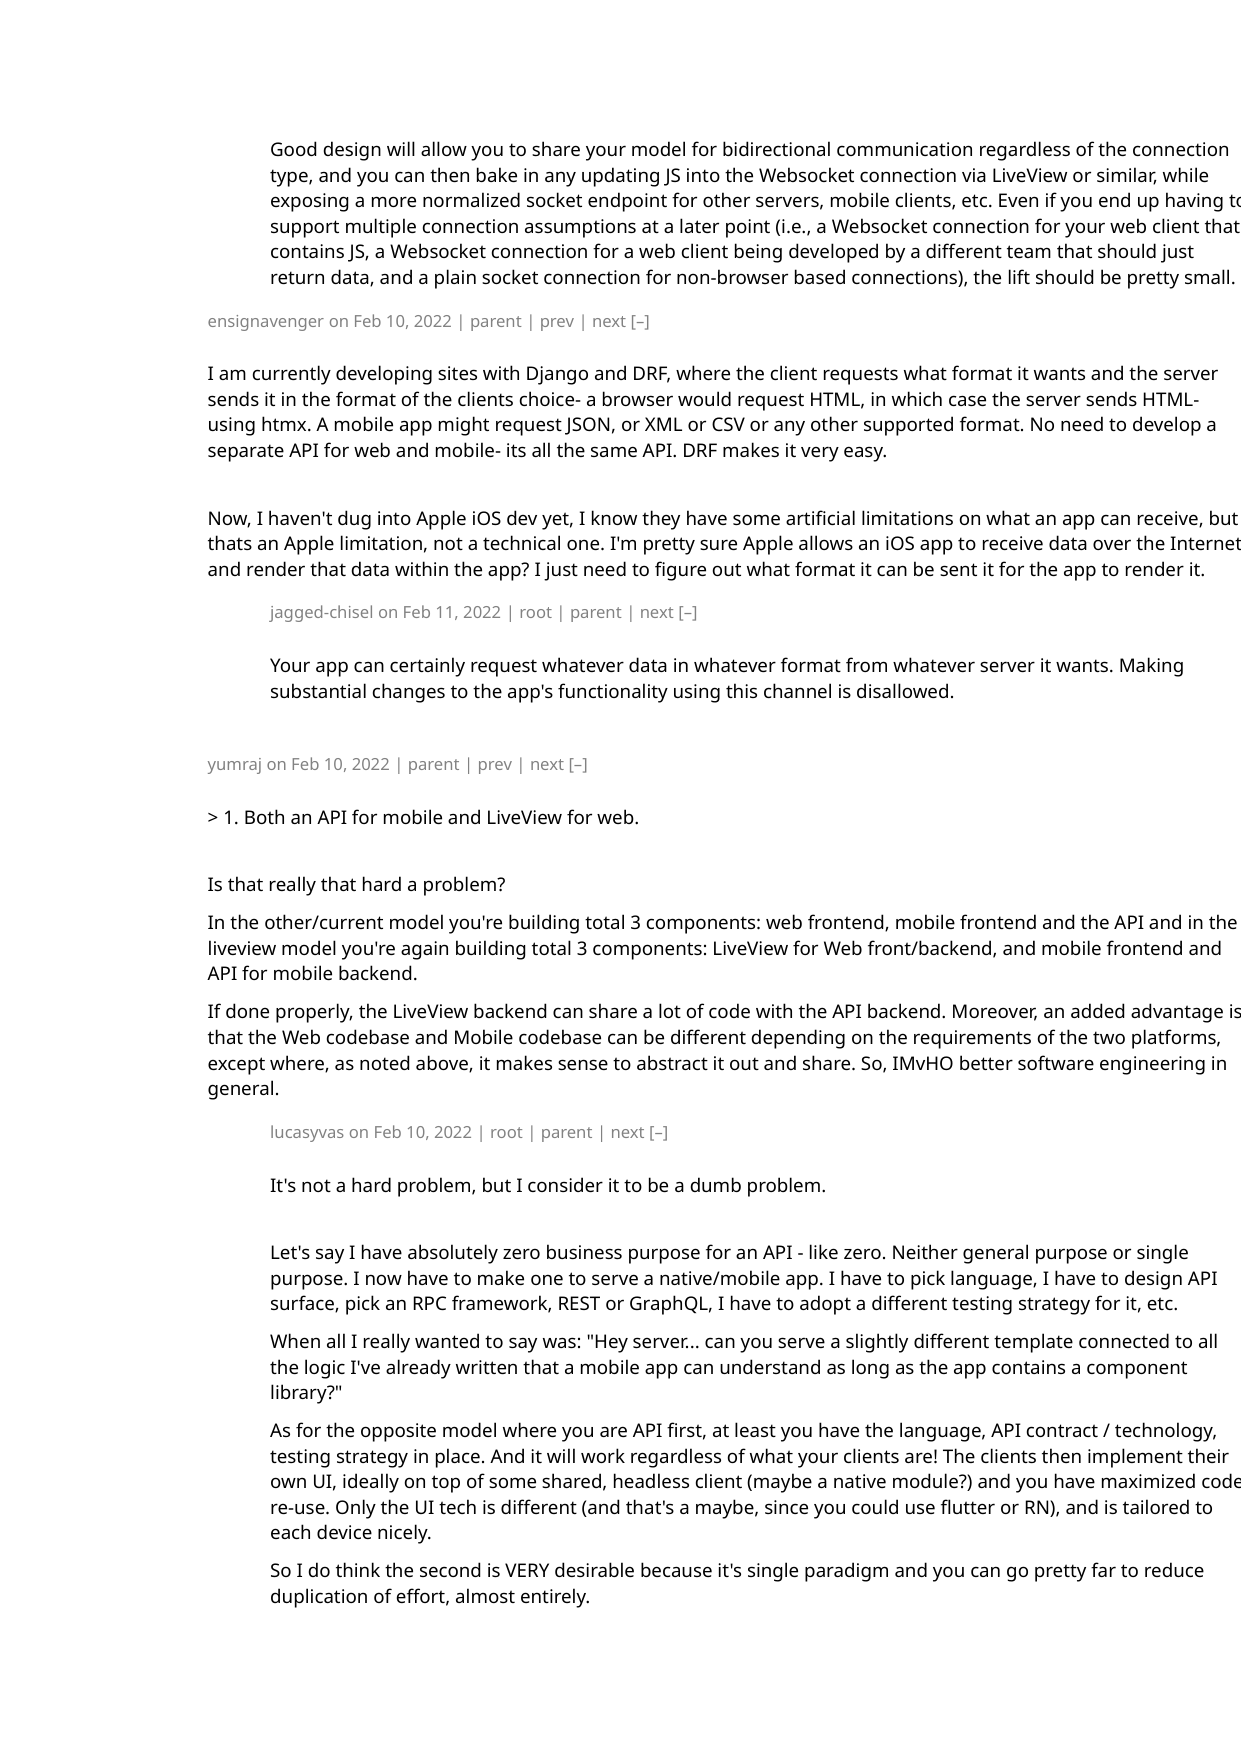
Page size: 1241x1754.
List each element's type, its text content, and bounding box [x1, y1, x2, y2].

table_header ensignavenger on Feb 10, 2022 | parent | prev | next [–] I am currently developing sites with Django and DRF, where the client requests what format it wants and the server sends it in the format of the clients choice- a browser would request HTML, in which case the server sends HTML- using htmx. A mobile app might request JSON, or XML or CSV or any other supported format. No need to develop a separate API for web and mobile- its all the same API. DRF makes it very easy. Now, I haven't dug into Apple iOS dev yet, I know they have some artificial limitations on what an app can receive, but thats an Apple limitation, not a technical one. I'm pretty sure Apple allows an iOS app to receive data over the Internet and render that data within the app? I just need to figure out what format it can be sent it for the app to render it. [205, 303, 1240, 584]
picture [123, 923, 187, 927]
table_header [121, 747, 192, 1104]
table_header lucasyvas on Feb 10, 2022 | root | parent | next [–] It's not a hard problem, but I consider it to be a dumb problem. Let's say I have absolutely zero business purpose for an API - like zero. Neither general purpose or single purpose. I now have to make one to serve a native/mobile app. I have to pick language, I have to design API surface, pick an RPC framework, REST or GraphQL, I have to adopt a different testing strategy for it, etc. When all I really wanted to say was: "Hey server... can you serve a slightly different template connected to all the logic I've already written that a mobile app can understand as long as the app contains a component library?" As for the opposite model where you are API first, at least you have the language, API contract / technology, testing strategy in place. And it will work regardless of what your clients are! The clients then implement their own UI, ideally on top of some shared, headless client (maybe a native module?) and you have maximized code re-use. Only the UI tech is different (and that's a maybe, since you could use flutter or RN), and is tailored to each device nicely. So I do think the second is VERY desirable because it's single paradigm and you can go pretty far to reduce duplication of effort, almost entirely. There is no such possibility in the server-driven paradigm, and I'd like to see it because it would give me all the re-usability benefits of the second approach, with a huge advantage of making the clients leaner. It's a personal thing, but I personally don't want to smash my web-app backend into the same service as a general purpose API. It requires a lot of discipline to keep the concepts separate, and it fails more often than I've seen it work. I do appreciate your comment here of "better engineering" because I so very much wish for that. I wish that the average Django/Rails/Phoenix/whatever framework would not turn into a swampy piece of junk when you keep both responsibilities in the same codebase, but they often do. The options we have are pretty decent - I just think something like LiveView could be better. Its only promise is a (admittedly slicker) take on SSR for the web. That doesn't move the needle far enough to be revolutionary to me, and doesn't solve a problem that most people have. The problem we have is that the server paradigm is way, way behind where it should be when it comes to serving different types of clients. [267, 1115, 1240, 1612]
table_cell [118, 296, 1240, 587]
table_header lostcolony on Feb 10, 2022 | root | parent | next [–] I'll also say, one of the key lifts for LiveView is specifically (unsurprisingly) live updates. That is, server pushes. Websockets don't really make sense to use as a broad bidirectional communication tool; they're overly complicated for situations you can just open a plain TCP socket to communicate over, and making them a requirement for clients that have no need of them is a poor ask. So as soon as you're supporting a client other than a browser, while still supporting a browser, you already are going to likely want to support two APIs. Good design will allow you to share your model for bidirectional communication regardless of the connection type, and you can then bake in any updating JS into the Websocket connection via LiveView or similar, while exposing a more normalized socket endpoint for other servers, mobile clients, etc. Even if you end up having to support multiple connection assumptions at a later point (i.e., a Websocket connection for your web client that contains JS, a Websocket connection for a web client being developed by a different team that should just return data, and a plain socket connection for non-browser based connections), the lift should be pretty small. [267, 121, 1240, 292]
table_header yumraj on Feb 10, 2022 | parent | prev | next [–] > 1. Both an API for mobile and LiveView for web. Is that really that hard a problem? In the other/current model you're building total 3 components: web frontend, mobile frontend and the API and in the liveview model you're again building total 3 components: LiveView for Web front/backend, and mobile frontend and API for mobile backend. If done properly, the LiveView backend can share a lot of code with the API backend. Moreover, an added advantage is that the Web codebase and Mobile codebase can be different depending on the requirements of the two platforms, except where, as noted above, it makes sense to abstract it out and share. So, IMvHO better software engineering in general. [205, 747, 1240, 1104]
table_header [193, 303, 204, 584]
table_cell [118, 739, 1240, 1107]
table_cell [118, 118, 1240, 296]
table_header jagged-chisel on Feb 11, 2022 | root | parent | next [–] Your app can certainly request whatever data in whatever format from whatever server it wants. Making substantial changes to the app's functionality using this channel is disallowed. [267, 595, 1240, 736]
table_header [121, 303, 192, 584]
table_header [121, 595, 255, 736]
table_header [121, 121, 255, 292]
table_header [121, 1115, 255, 1612]
table_cell [118, 1107, 1240, 1614]
table_header [255, 595, 267, 736]
table_header [193, 747, 204, 1104]
table_header [255, 121, 267, 292]
table_header [255, 1115, 267, 1612]
table_cell [118, 587, 1240, 739]
